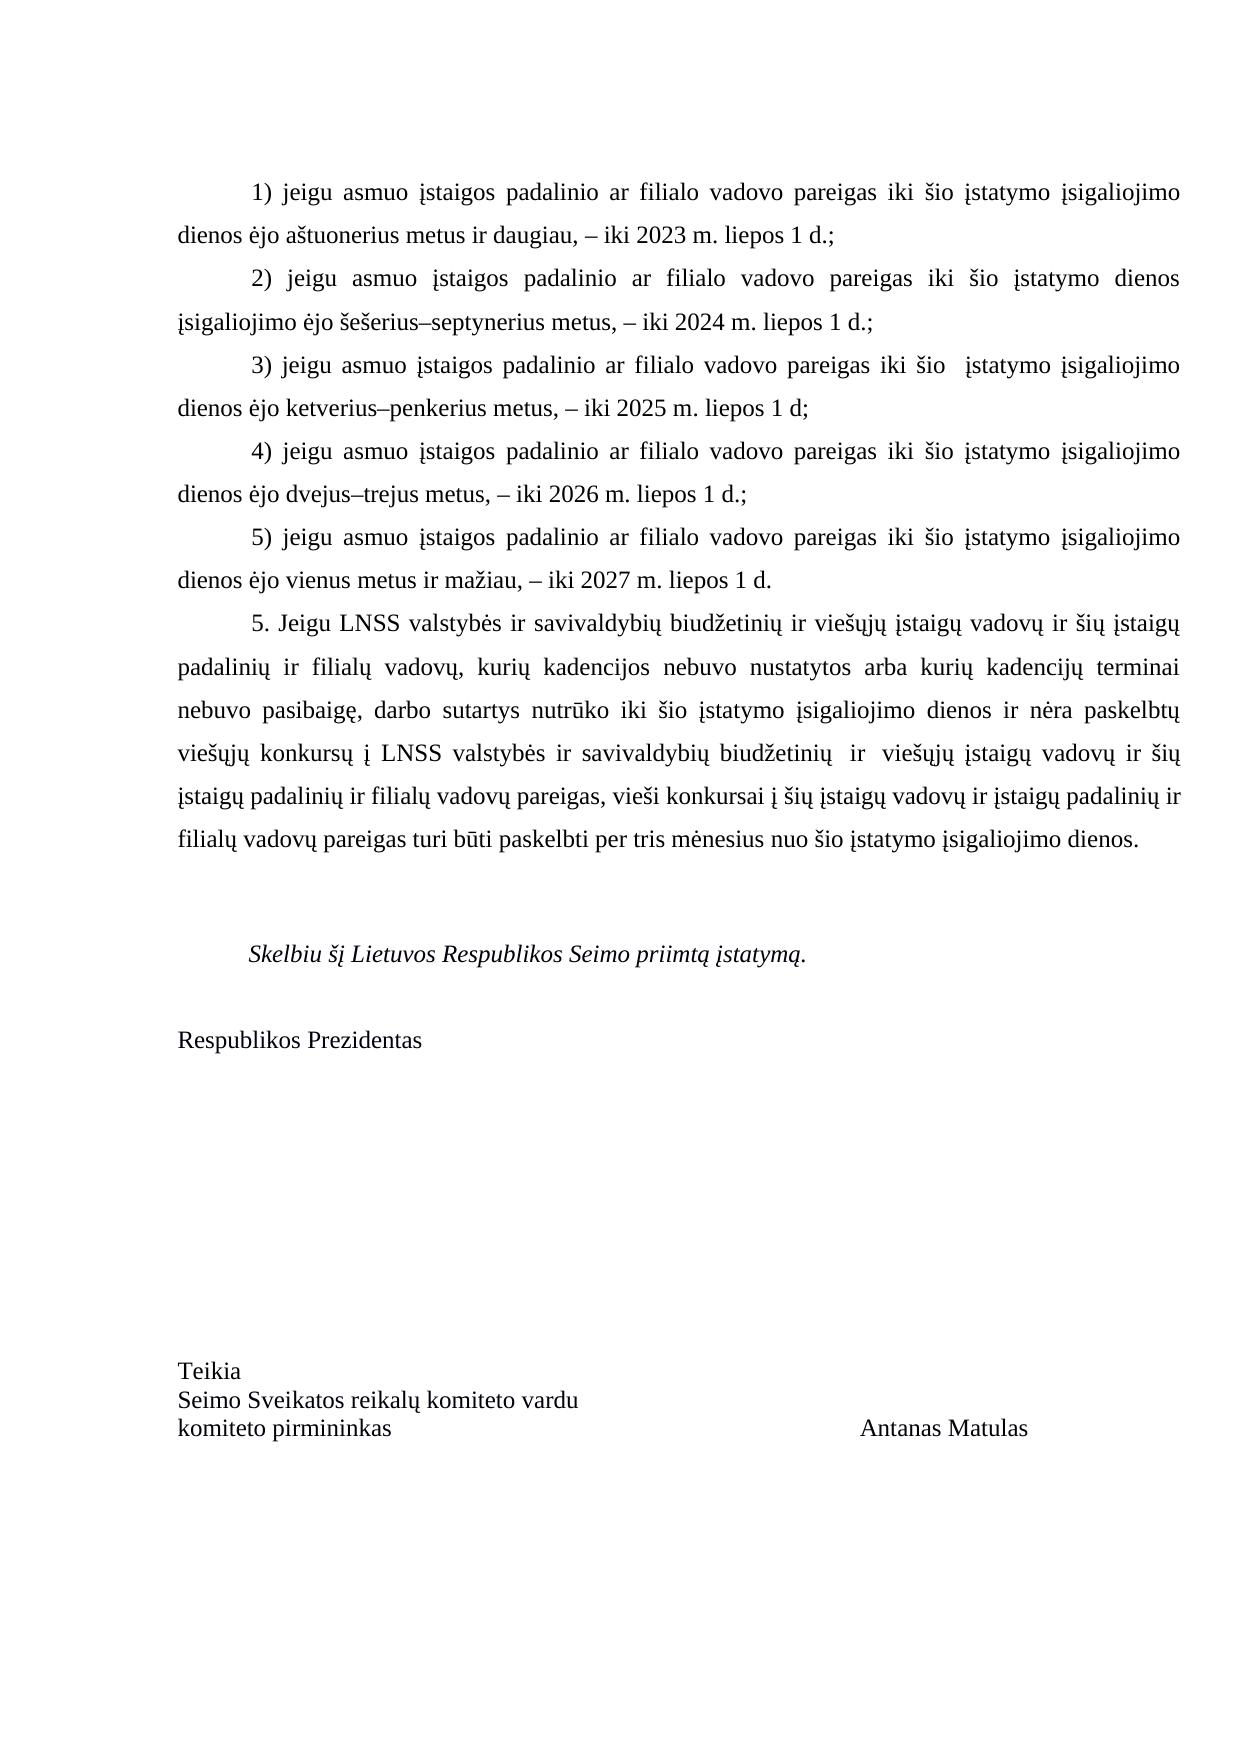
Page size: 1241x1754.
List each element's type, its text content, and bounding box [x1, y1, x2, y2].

text 3) jeigu asmuo įstaigos padalinio ar filialo vadovo pareigas iki šio įstatymo įsigaliojimo dienos ėjo ketverius–penkerius metus, – iki 2025 m. liepos 1 d; [177, 350, 1181, 422]
text 1) jeigu asmuo įstaigos padalinio ar filialo vadovo pareigas iki šio įstatymo įsigaliojimo dienos ėjo aštuonerius metus ir daugiau, – iki 2023 m. liepos 1 d.; [177, 177, 1181, 249]
text Skelbiu šį Lietuvos Respublikos Seimo priimtą įstatymą. [177, 939, 1181, 968]
text Seimo Sveikatos reikalų komiteto vardu [177, 1385, 1181, 1413]
text Teikia [177, 1356, 1181, 1385]
text 5. Jeigu LNSS valstybės ir savivaldybių biudžetinių ir viešųjų įstaigų vadovų ir šių įstaigų padalinių ir filialų vadovų, kurių kadencijos nebuvo nustatytos arba kurių kadencijų terminai nebuvo pasibaigę, darbo sutartys nutrūko iki šio įstatymo įsigaliojimo dienos ir nėra paskelbtų viešųjų konkursų į LNSS valstybės ir savivaldybių biudžetinių ir viešųjų įstaigų vadovų ir šių įstaigų padalinių ir filialų vadovų pareigas, vieši konkursai į šių įstaigų vadovų ir įstaigų padalinių ir filialų vadovų pareigas turi būti paskelbti per tris mėnesius nuo šio įstatymo įsigaliojimo dienos. [177, 608, 1181, 853]
text 4) jeigu asmuo įstaigos padalinio ar filialo vadovo pareigas iki šio įstatymo įsigaliojimo dienos ėjo dvejus–trejus metus, – iki 2026 m. liepos 1 d.; [177, 436, 1181, 508]
text komiteto pirmininkas Antanas Matulas [177, 1413, 1181, 1442]
text Respublikos Prezidentas [177, 1025, 1181, 1054]
text 5) jeigu asmuo įstaigos padalinio ar filialo vadovo pareigas iki šio įstatymo įsigaliojimo dienos ėjo vienus metus ir mažiau, – iki 2027 m. liepos 1 d. [177, 522, 1181, 594]
text 2) jeigu asmuo įstaigos padalinio ar filialo vadovo pareigas iki šio įstatymo dienos įsigaliojimo ėjo šešerius–septynerius metus, – iki 2024 m. liepos 1 d.; [177, 263, 1181, 335]
